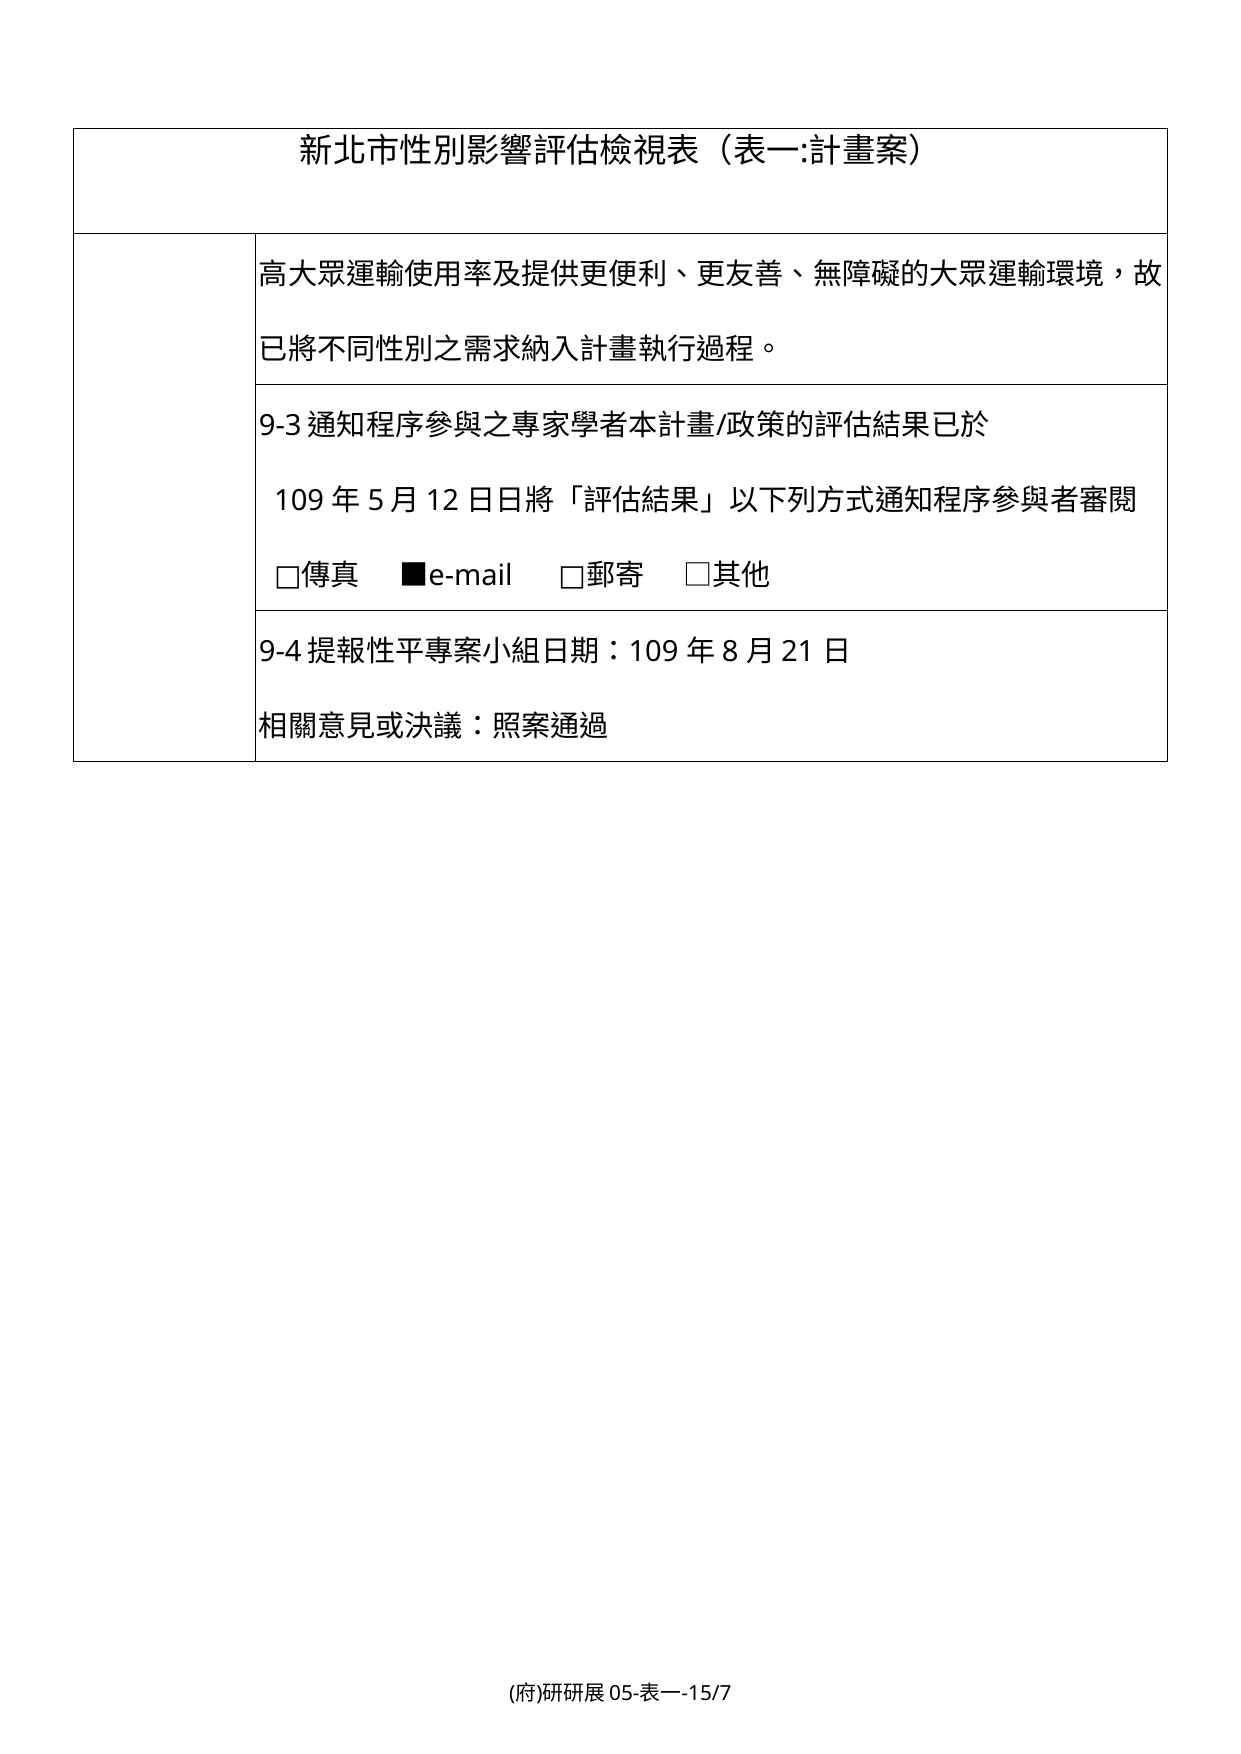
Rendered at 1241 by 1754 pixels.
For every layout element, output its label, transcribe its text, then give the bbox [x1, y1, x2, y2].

table_cell 9-3通知程序參與之專家學者本計畫/政策的評估結果已於 109 年 5月 12 日日將「評估結果」以下列方式通知程序參與者審閱 □傳真 ■e-mail □郵寄 □其他 [256, 385, 1167, 610]
table_cell 高大眾運輸使用率及提供更便利、更友善、無障礙的大眾運輸環境，故已將不同性別之需求納入計畫執行過程。 [256, 234, 1167, 384]
table_header 新北市性別影響評估檢視表（表一:計畫案） [74, 129, 1167, 233]
table_cell [74, 234, 255, 761]
table_cell 9-4提報性平專案小組日期：109 年 8 月21 日 相關意見或決議：照案通過 [256, 611, 1167, 761]
